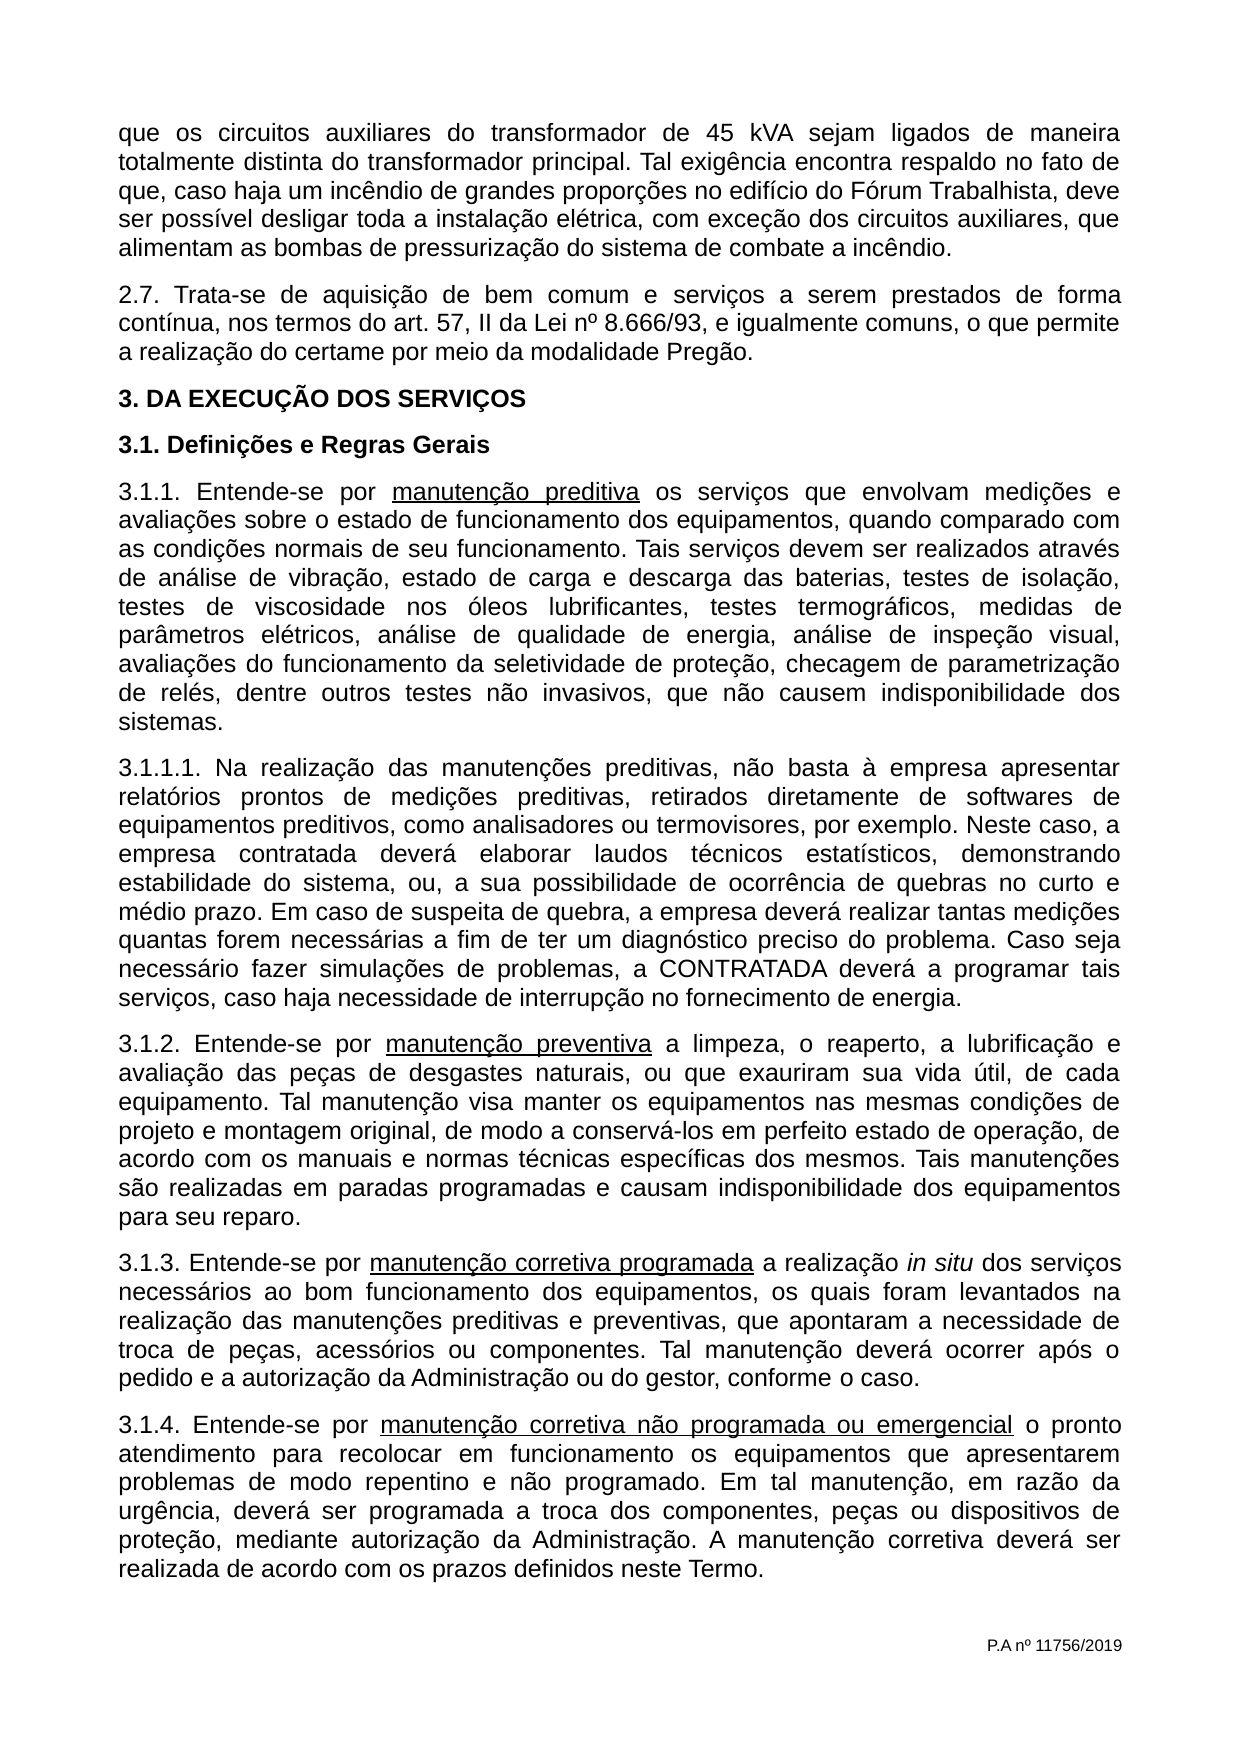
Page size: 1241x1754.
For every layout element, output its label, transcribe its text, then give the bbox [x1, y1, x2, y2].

text 3.1.3. Entende-se por manutenção corretiva programada a realização in situ dos serviços necessários ao bom funcionamento dos equipamentos, os quais foram levantados na realização das manutenções preditivas e preventivas, que apontaram a necessidade de troca de peças, acessórios ou componentes. Tal manutenção deverá ocorrer após o pedido e a autorização da Administração ou do gestor, conforme o caso. [118, 1248, 1122, 1392]
text 3.1. Definições e Regras Gerais [118, 430, 1122, 459]
text 3.1.2. Entende-se por manutenção preventiva a limpeza, o reaperto, a lubrificação e avaliação das peças de desgastes naturais, ou que exauriram sua vida útil, de cada equipamento. Tal manutenção visa manter os equipamentos nas mesmas condições de projeto e montagem original, de modo a conservá-los em perfeito estado de operação, de acordo com os manuais e normas técnicas específicas dos mesmos. Tais manutenções são realizadas em paradas programadas e causam indisponibilidade dos equipamentos para seu reparo. [118, 1029, 1122, 1231]
text que os circuitos auxiliares do transformador de 45 kVA sejam ligados de maneira totalmente distinta do transformador principal. Tal exigência encontra respaldo no fato de que, caso haja um incêndio de grandes proporções no edifício do Fórum Trabalhista, deve ser possível desligar toda a instalação elétrica, com exceção dos circuitos auxiliares, que alimentam as bombas de pressurização do sistema de combate a incêndio. [118, 118, 1122, 262]
text 3.1.4. Entende-se por manutenção corretiva não programada ou emergencial o pronto atendimento para recolocar em funcionamento os equipamentos que apresentarem problemas de modo repentino e não programado. Em tal manutenção, em razão da urgência, deverá ser programada a troca dos componentes, peças ou dispositivos de proteção, mediante autorização da Administração. A manutenção corretiva deverá ser realizada de acordo com os prazos definidos neste Termo. [118, 1410, 1122, 1582]
text 3.1.1. Entende-se por manutenção preditiva os serviços que envolvam medições e avaliações sobre o estado de funcionamento dos equipamentos, quando comparado com as condições normais de seu funcionamento. Tais serviços devem ser realizados através de análise de vibração, estado de carga e descarga das baterias, testes de isolação, testes de viscosidade nos óleos lubrificantes, testes termográficos, medidas de parâmetros elétricos, análise de qualidade de energia, análise de inspeção visual, avaliações do funcionamento da seletividade de proteção, checagem de parametrização de relés, dentre outros testes não invasivos, que não causem indisponibilidade dos sistemas. [118, 476, 1122, 735]
text 3.1.1.1. Na realização das manutenções preditivas, não basta à empresa apresentar relatórios prontos de medições preditivas, retirados diretamente de softwares de equipamentos preditivos, como analisadores ou termovisores, por exemplo. Neste caso, a empresa contratada deverá elaborar laudos técnicos estatísticos, demonstrando estabilidade do sistema, ou, a sua possibilidade de ocorrência de quebras no curto e médio prazo. Em caso de suspeita de quebra, a empresa deverá realizar tantas medições quantas forem necessárias a fim de ter um diagnóstico preciso do problema. Caso seja necessário fazer simulações de problemas, a CONTRATADA deverá a programar tais serviços, caso haja necessidade de interrupção no fornecimento de energia. [118, 753, 1122, 1012]
text 3. DA EXECUÇÃO DOS SERVIÇOS [118, 383, 1122, 412]
text 2.7. Trata-se de aquisição de bem comum e serviços a serem prestados de forma contínua, nos termos do art. 57, II da Lei nº 8.666/93, e igualmente comuns, o que permite a realização do certame por meio da modalidade Pregão. [118, 279, 1122, 366]
